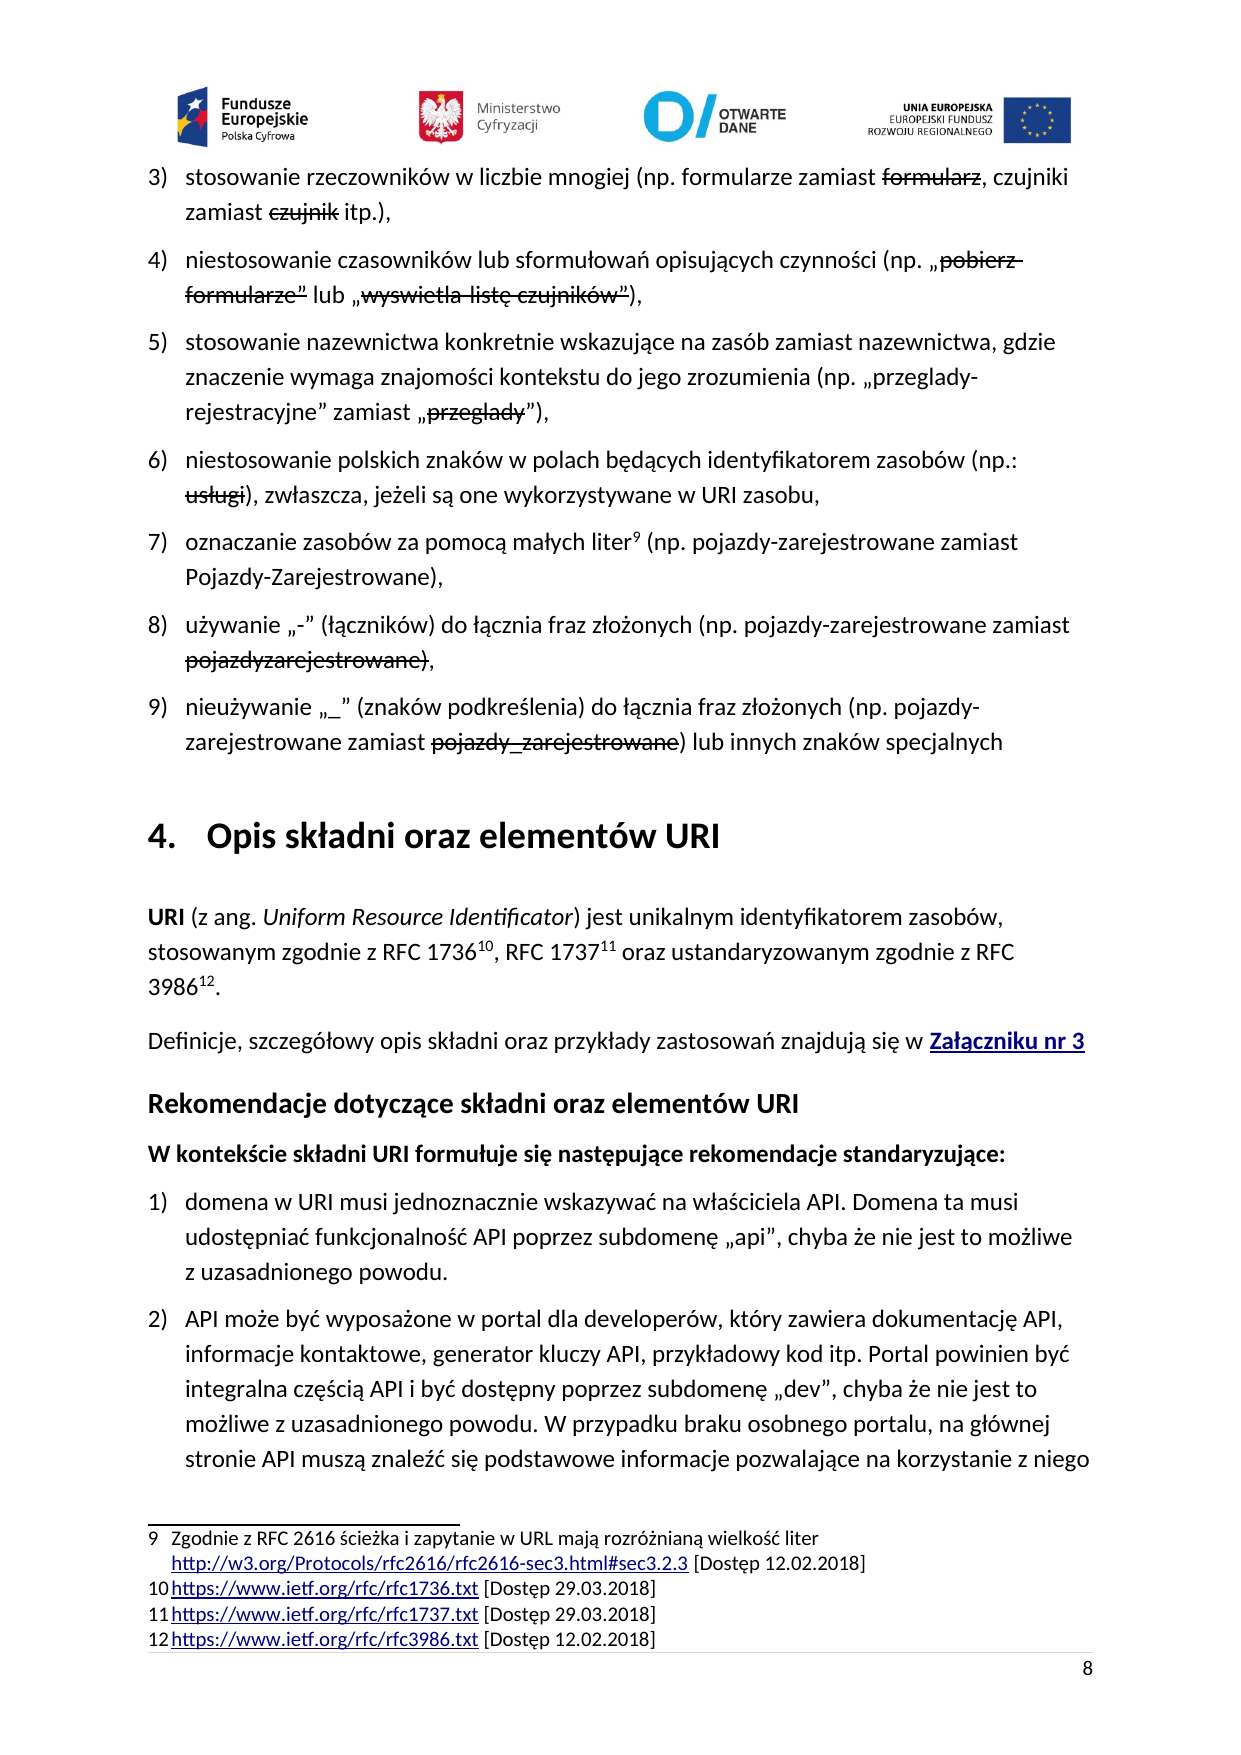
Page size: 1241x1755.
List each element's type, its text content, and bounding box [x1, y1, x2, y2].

list niestosowanie polskich znaków w polach będących identyfikatorem zasobów (np.: usługi), zwłaszcza, jeżeli są one wykorzystywane w URI zasobu, [148, 444, 1093, 509]
text https://www.ietf.org/rfc/rfc1737.txt [Dostęp 29.03.2018] [148, 1601, 1093, 1626]
list nieużywanie „_” (znaków podkreślenia) do łącznia fraz złożonych (np. pojazdy-zarejestrowane zamiast pojazdy_zarejestrowane) lub innych znaków specjalnych [148, 692, 1093, 757]
text Definicje, szczegółowy opis składni oraz przykłady zastosowań znajdują się w Załączniku nr 3 [148, 1025, 1093, 1055]
list API może być wyposażone w portal dla developerów, który zawiera dokumentację API, informacje kontaktowe, generator kluczy API, przykładowy kod itp. Portal powinien być integralna częścią API i być dostępny poprzez subdomenę „dev”, chyba że nie jest to możliwe z uzasadnionego powodu. W przypadku braku osobnego portalu, na głównej stronie API muszą znaleźć się podstawowe informacje pozwalające na korzystanie z niego [148, 1303, 1093, 1474]
picture [147, 73, 1093, 162]
list domena w URI musi jednoznacznie wskazywać na właściciela API. Domena ta musi udostępniać funkcjonalność API poprzez subdomenę „api”, chyba że nie jest to możliwe z uzasadnionego powodu. [148, 1186, 1093, 1286]
list używanie „-” (łączników) do łącznia fraz złożonych (np. pojazdy-zarejestrowane zamiast pojazdyzarejestrowane), [148, 609, 1093, 674]
text 4. Opis składni oraz elementów URI [148, 812, 1093, 857]
list stosowanie rzeczowników w liczbie mnogiej (np. formularze zamiast formularz, czujniki zamiast czujnik itp.), [148, 162, 1093, 227]
text W kontekście składni URI formułuje się następujące rekomendacje standaryzujące: [148, 1138, 1093, 1169]
text URI (z ang. Uniform Resource Identificator) jest unikalnym identyfikatorem zasobów, stosowanym zgodnie z RFC 1736, RFC 1737 oraz ustandaryzowanym zgodnie z RFC 3986. [148, 901, 1093, 1002]
list stosowanie nazewnictwa konkretnie wskazujące na zasób zamiast nazewnictwa, gdzie znaczenie wymaga znajomości kontekstu do jego zrozumienia (np. „przeglady-rejestracyjne” zamiast „przeglady”), [148, 327, 1093, 427]
list oznaczanie zasobów za pomocą małych liter (np. pojazdy-zarejestrowane zamiast Pojazdy-Zarejestrowane), [148, 527, 1093, 592]
text https://www.ietf.org/rfc/rfc3986.txt [Dostęp 12.02.2018] [148, 1626, 1093, 1652]
list niestosowanie czasowników lub sformułowań opisujących czynności (np. „pobierz-formularze” lub „wyswietla-listę czujników”), [148, 244, 1093, 309]
text https://www.ietf.org/rfc/rfc1736.txt [Dostęp 29.03.2018] [148, 1576, 1093, 1601]
list Zgodnie z RFC 2616 ścieżka i zapytanie w URL mają rozróżnianą wielkość liter http://w3.org/Protocols/rfc2616/rfc2616-sec3.html#sec3.2.3 [Dostęp 12.02.2018] [148, 1525, 1093, 1576]
text Rekomendacje dotyczące składni oraz elementów URI [148, 1085, 1093, 1121]
